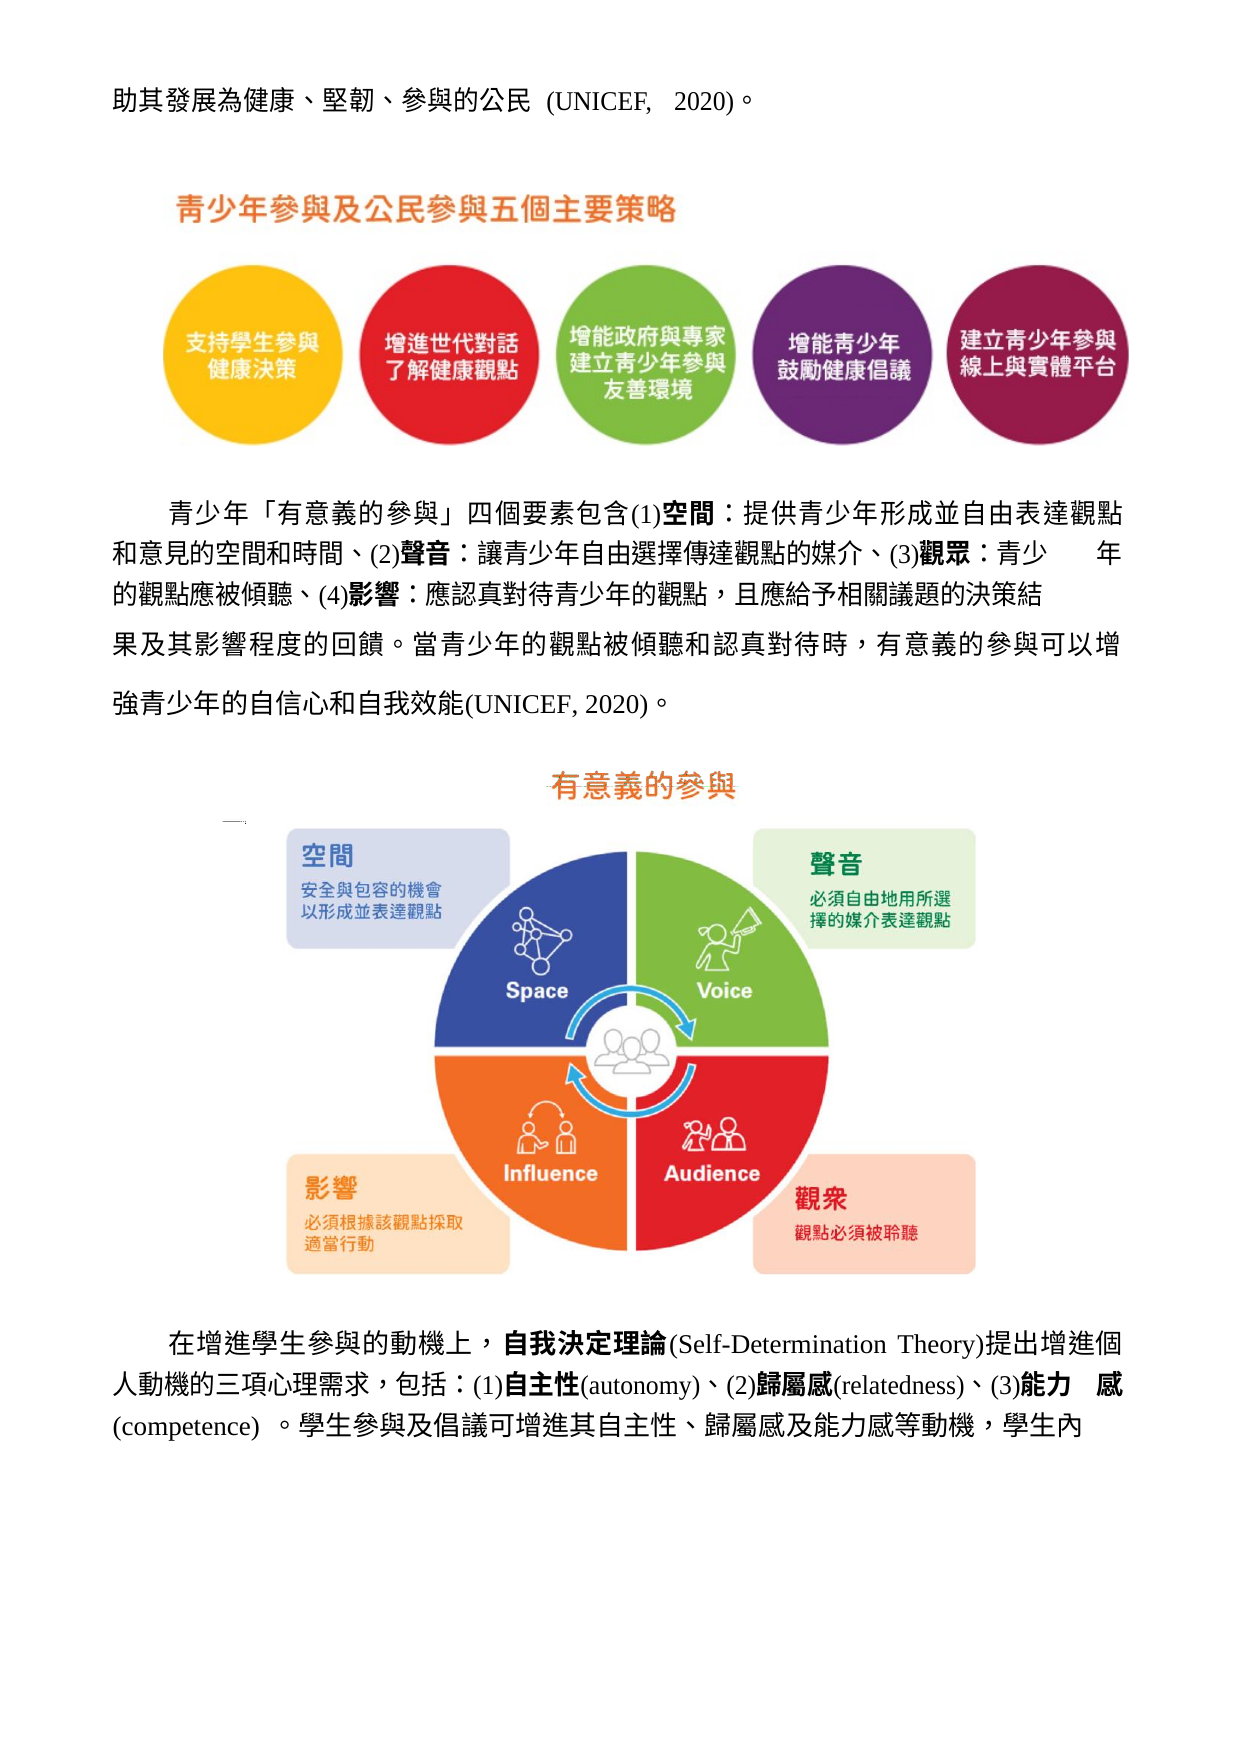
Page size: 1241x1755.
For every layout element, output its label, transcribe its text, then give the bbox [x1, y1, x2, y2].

text 在增進學生參與的動機上，自我決定理論(Self-Determination Theory)提出增進個人動機的三項心理需求，包括：(1)自主性(autonomy)、(2)歸屬感(relatedness)、(3)能力 感(competence) 。學生參與及倡議可增進其自主性、歸屬感及能力感等動機，學生內 [112, 1322, 1123, 1443]
text 助其發展為健康、堅韌、參與的公民 (UNICEF, 2020)。 [112, 79, 1123, 118]
text 青少年「有意義的參與」四個要素包含(1)空間：提供青少年形成並自由表達觀點 和意見的空間和時間、(2)聲音：讓青少年自由選擇傳達觀點的媒介、(3)觀眾：青少 年的觀點應被傾聽、(4)影響：應認真對待青少年的觀點，且應給予相關議題的決策結 [112, 492, 1123, 612]
text 果及其影響程度的回饋。當青少年的觀點被傾聽和認真對待時，有意義的參與可以增 強青少年的自信心和自我效能(UNICEF, 2020)。 [112, 623, 1122, 722]
